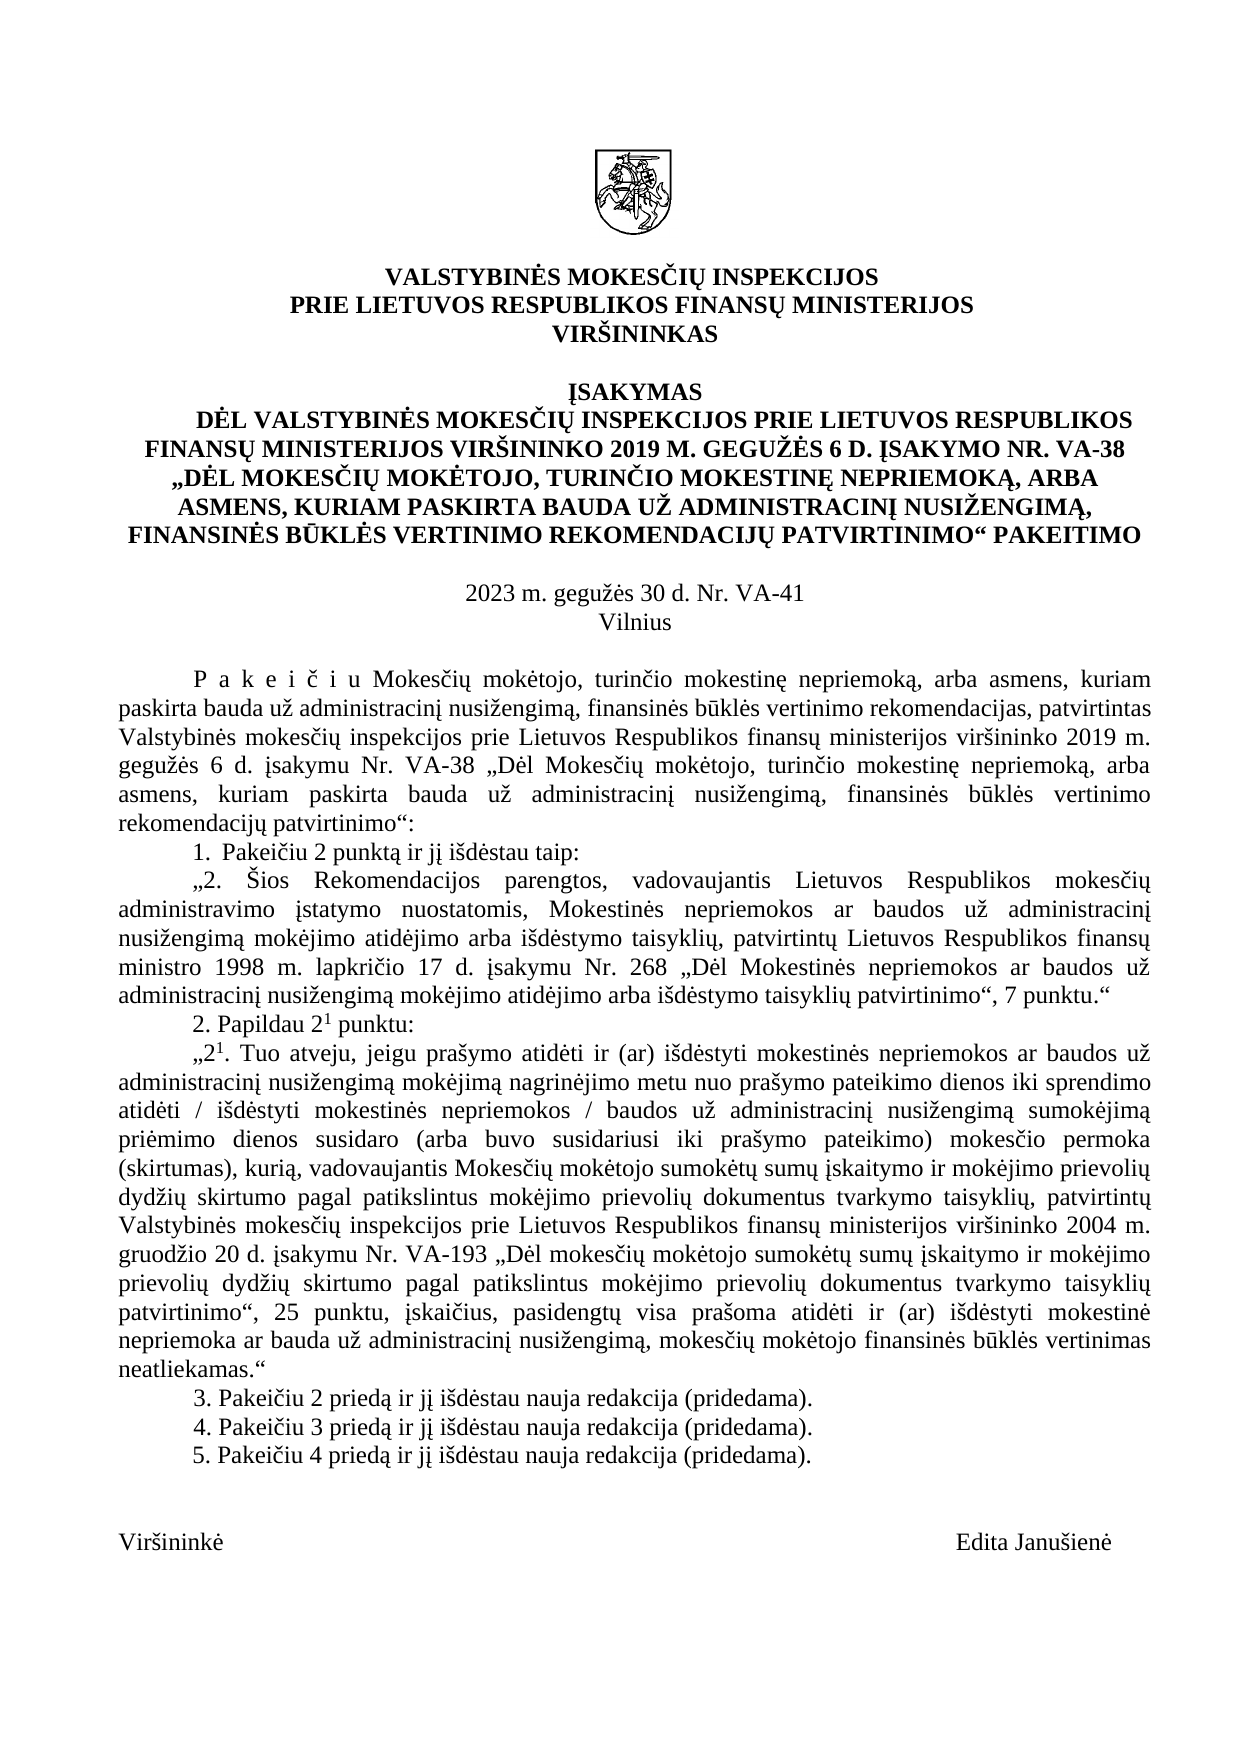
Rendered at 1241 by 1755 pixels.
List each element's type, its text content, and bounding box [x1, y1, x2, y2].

text ĮSAKYMAS [118, 377, 1152, 405]
text 4. Pakeičiu 3 priedą ir jį išdėstau nauja redakcija (pridedama). [118, 1412, 1152, 1440]
text „2. Šios Rekomendacijos parengtos, vadovaujantis Lietuvos Respublikos mokesčių administravimo įstatymo nuostatomis, Mokestinės nepriemokos ar baudos už administracinį nusižengimą mokėjimo atidėjimo arba išdėstymo taisyklių, patvirtintų Lietuvos Respublikos finansų ministro 1998 m. lapkričio 17 d. įsakymu Nr. 268 „Dėl Mokestinės nepriemokos ar baudos už administracinį nusižengimą mokėjimo atidėjimo arba išdėstymo taisyklių patvirtinimo“, 7 punktu.“ [118, 865, 1152, 1009]
text VALSTYBINĖS MOKESČIŲ INSPEKCIJOS PRIE LIETUVOS RESPUBLIKOS FINANSŲ MINISTERIJOS VIRŠININKAS [118, 262, 1152, 348]
text 1. Pakeičiu 2 punktą ir jį išdėstau taip: [192, 837, 1152, 865]
text 5. Pakeičiu 4 priedą ir jį išdėstau nauja redakcija (pridedama). [118, 1440, 1152, 1469]
text „21. Tuo atveju, jeigu prašymo atidėti ir (ar) išdėstyti mokestinės nepriemokos ar baudos už administracinį nusižengimą mokėjimą nagrinėjimo metu nuo prašymo pateikimo dienos iki sprendimo atidėti / išdėstyti mokestinės nepriemokos / baudos už administracinį nusižengimą sumokėjimą priėmimo dienos susidaro (arba buvo susidariusi iki prašymo pateikimo) mokesčio permoka (skirtumas), kurią, vadovaujantis Mokesčių mokėtojo sumokėtų sumų įskaitymo ir mokėjimo prievolių dydžių skirtumo pagal patikslintus mokėjimo prievolių dokumentus tvarkymo taisyklių, patvirtintų Valstybinės mokesčių inspekcijos prie Lietuvos Respublikos finansų ministerijos viršininko 2004 m. gruodžio 20 d. įsakymu Nr. VA-193 „Dėl mokesčių mokėtojo sumokėtų sumų įskaitymo ir mokėjimo prievolių dydžių skirtumo pagal patikslintus mokėjimo prievolių dokumentus tvarkymo taisyklių patvirtinimo“, 25 punktu, įskaičius, pasidengtų visa prašoma atidėti ir (ar) išdėstyti mokestinė nepriemoka ar bauda už administracinį nusižengimą, mokesčių mokėtojo finansinės būklės vertinimas neatliekamas.“ [118, 1038, 1152, 1383]
text Vilnius [118, 607, 1152, 635]
text 2023 m. gegužės 30 d. Nr. VA-41 [118, 578, 1152, 607]
text 2. Papildau 21 punktu: [118, 1009, 1152, 1038]
text Viršininkė Edita Janušienė [118, 1527, 1152, 1555]
text DĖL VALSTYBINĖS MOKESČIŲ INSPEKCIJOS PRIE LIETUVOS RESPUBLIKOS FINANSŲ MINISTERIJOS VIRŠININKO 2019 M. GEGUŽĖS 6 D. ĮSAKYMO NR. VA-38 „DĖL MOKESČIŲ MOKĖTOJO, TURINČIO MOKESTINĘ NEPRIEMOKĄ, ARBA ASMENS, KURIAM PASKIRTA BAUDA UŽ ADMINISTRACINĮ NUSIŽENGIMĄ, FINANSINĖS BŪKLĖS VERTINIMO REKOMENDACIJŲ PATVIRTINIMO“ PAKEITIMO [118, 405, 1152, 549]
text 3. Pakeičiu 2 priedą ir jį išdėstau nauja redakcija (pridedama). [118, 1383, 1152, 1412]
text P a k e i č i u Mokesčių mokėtojo, turinčio mokestinę nepriemoką, arba asmens, kuriam paskirta bauda už administracinį nusižengimą, finansinės būklės vertinimo rekomendacijas, patvirtintas Valstybinės mokesčių inspekcijos prie Lietuvos Respublikos finansų ministerijos viršininko 2019 m. gegužės 6 d. įsakymu Nr. VA-38 „Dėl Mokesčių mokėtojo, turinčio mokestinę nepriemoką, arba asmens, kuriam paskirta bauda už administracinį nusižengimą, finansinės būklės vertinimo rekomendacijų patvirtinimo“: [118, 664, 1152, 837]
